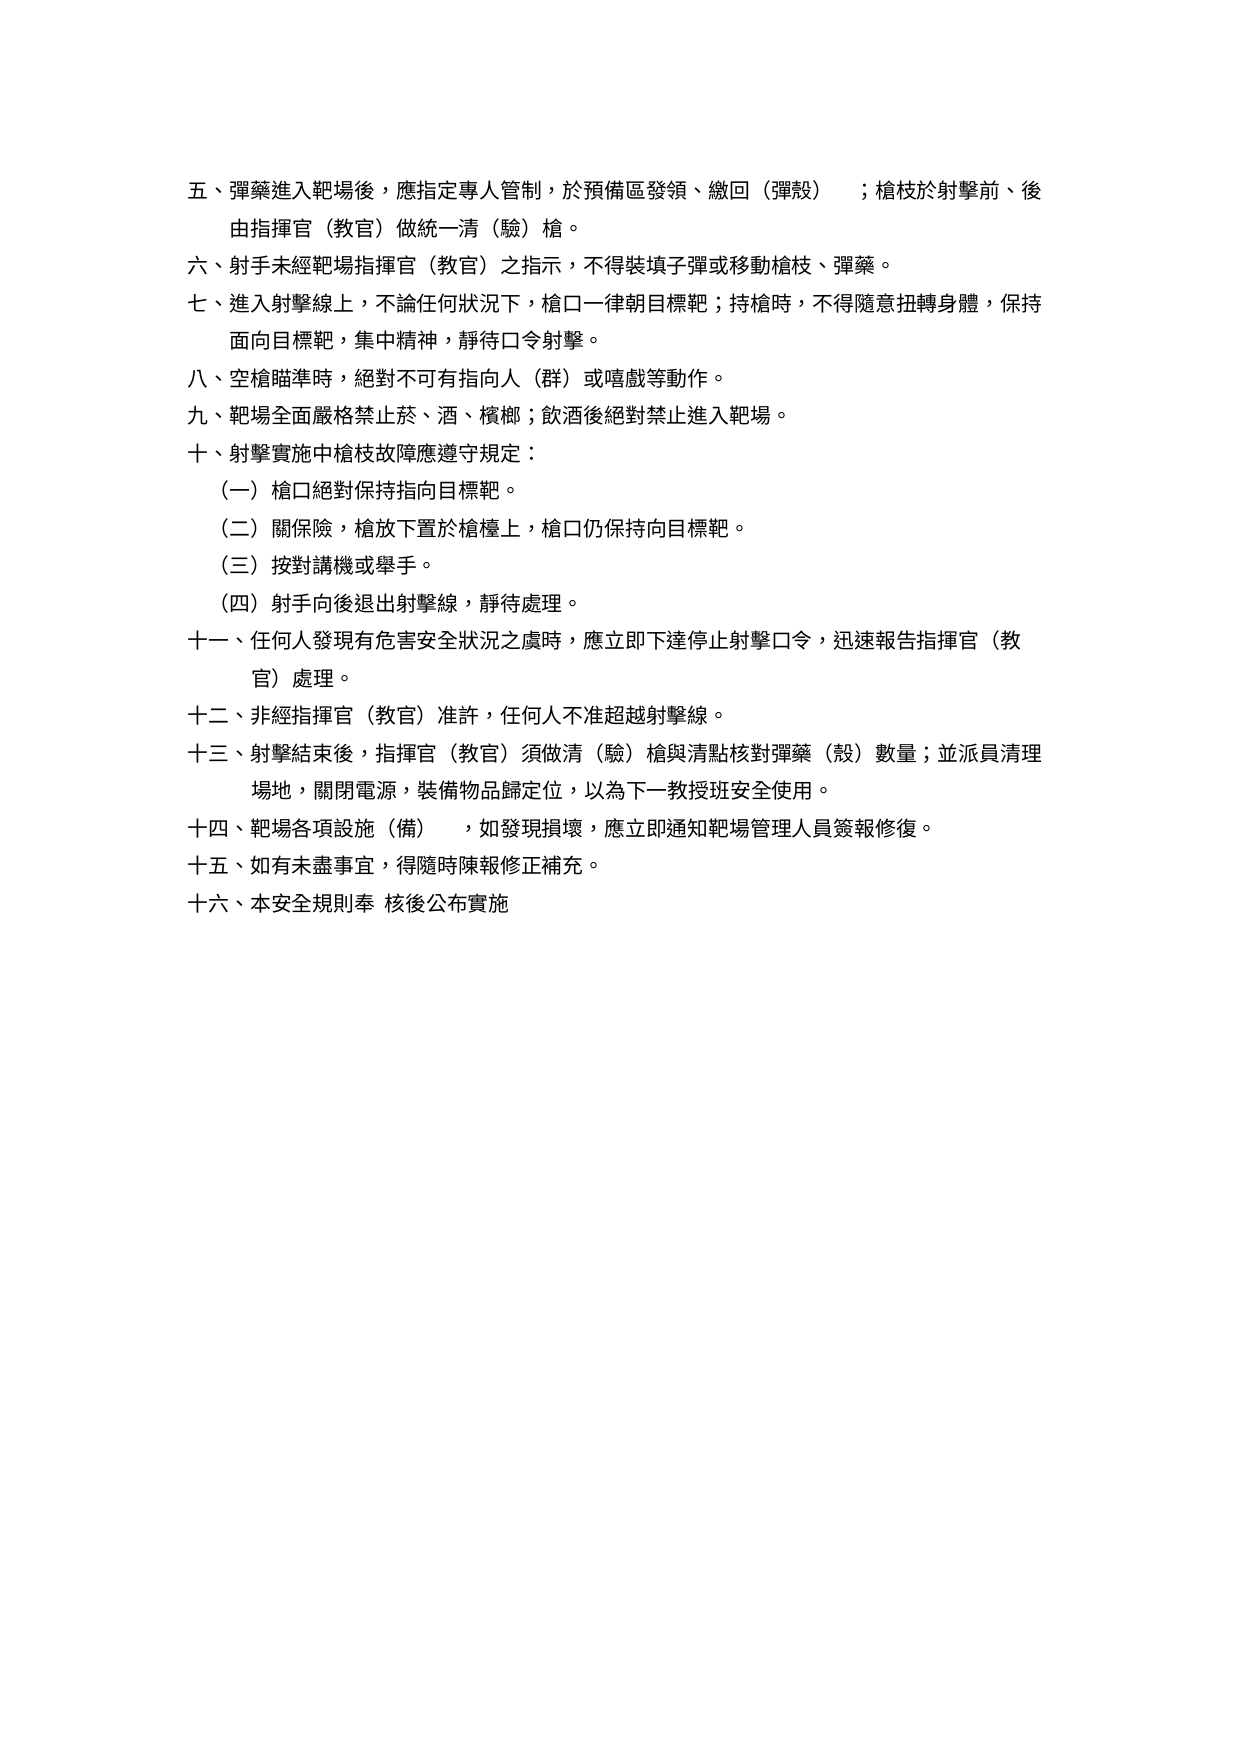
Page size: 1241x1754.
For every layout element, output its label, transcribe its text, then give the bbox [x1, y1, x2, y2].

text 九、靶場全面嚴格禁止菸、酒、檳榔；飲酒後絕對禁止進入靶場。 [187, 389, 1053, 427]
text （三）按對講機或舉手。 [208, 539, 1053, 577]
text 十五、如有未盡事宜，得隨時陳報修正補充。 [187, 839, 1053, 877]
text 十一、任何人發現有危害安全狀況之虞時，應立即下達停止射擊口令，迅速報告指揮官（教官）處理。 [187, 614, 1053, 689]
text 八、空槍瞄準時，絕對不可有指向人（群）或嘻戲等動作。 [187, 352, 1053, 389]
text 七、進入射擊線上，不論任何狀況下，槍口一律朝目標靶；持槍時，不得隨意扭轉身體，保持面向目標靶，集中精神，靜待口令射擊。 [187, 277, 1053, 352]
text （一）槍口絕對保持指向目標靶。 [208, 464, 1053, 502]
text 十三、射擊結束後，指揮官（教官）須做清（驗）槍與清點核對彈藥（殼）數量；並派員清理場地，關閉電源，裝備物品歸定位，以為下一教授班安全使用。 [187, 727, 1053, 802]
text 五、彈藥進入靶場後，應指定專人管制，於預備區發領、繳回（彈殼））；槍枝於射擊前、後由指揮官（教官）做統一清（驗）槍。 [187, 164, 1053, 239]
text 十六、本安全規則奉 核後公布實施 [187, 877, 1053, 914]
text 十四、靶場各項設施（備）），如發現損壞，應立即通知靶場管理人員簽報修復。 [187, 802, 1053, 839]
text （四）射手向後退出射擊線，靜待處理。 [208, 577, 1053, 614]
text 十二、非經指揮官（教官）准許，任何人不准超越射擊線。 [187, 689, 1053, 727]
text 十、射擊實施中槍枝故障應遵守規定： [187, 427, 1053, 464]
text （二）關保險，槍放下置於槍檯上，槍口仍保持向目標靶。 [208, 502, 1053, 539]
text 六、射手未經靶場指揮官（教官）之指示，不得裝填子彈或移動槍枝、彈藥。 [187, 239, 1053, 277]
